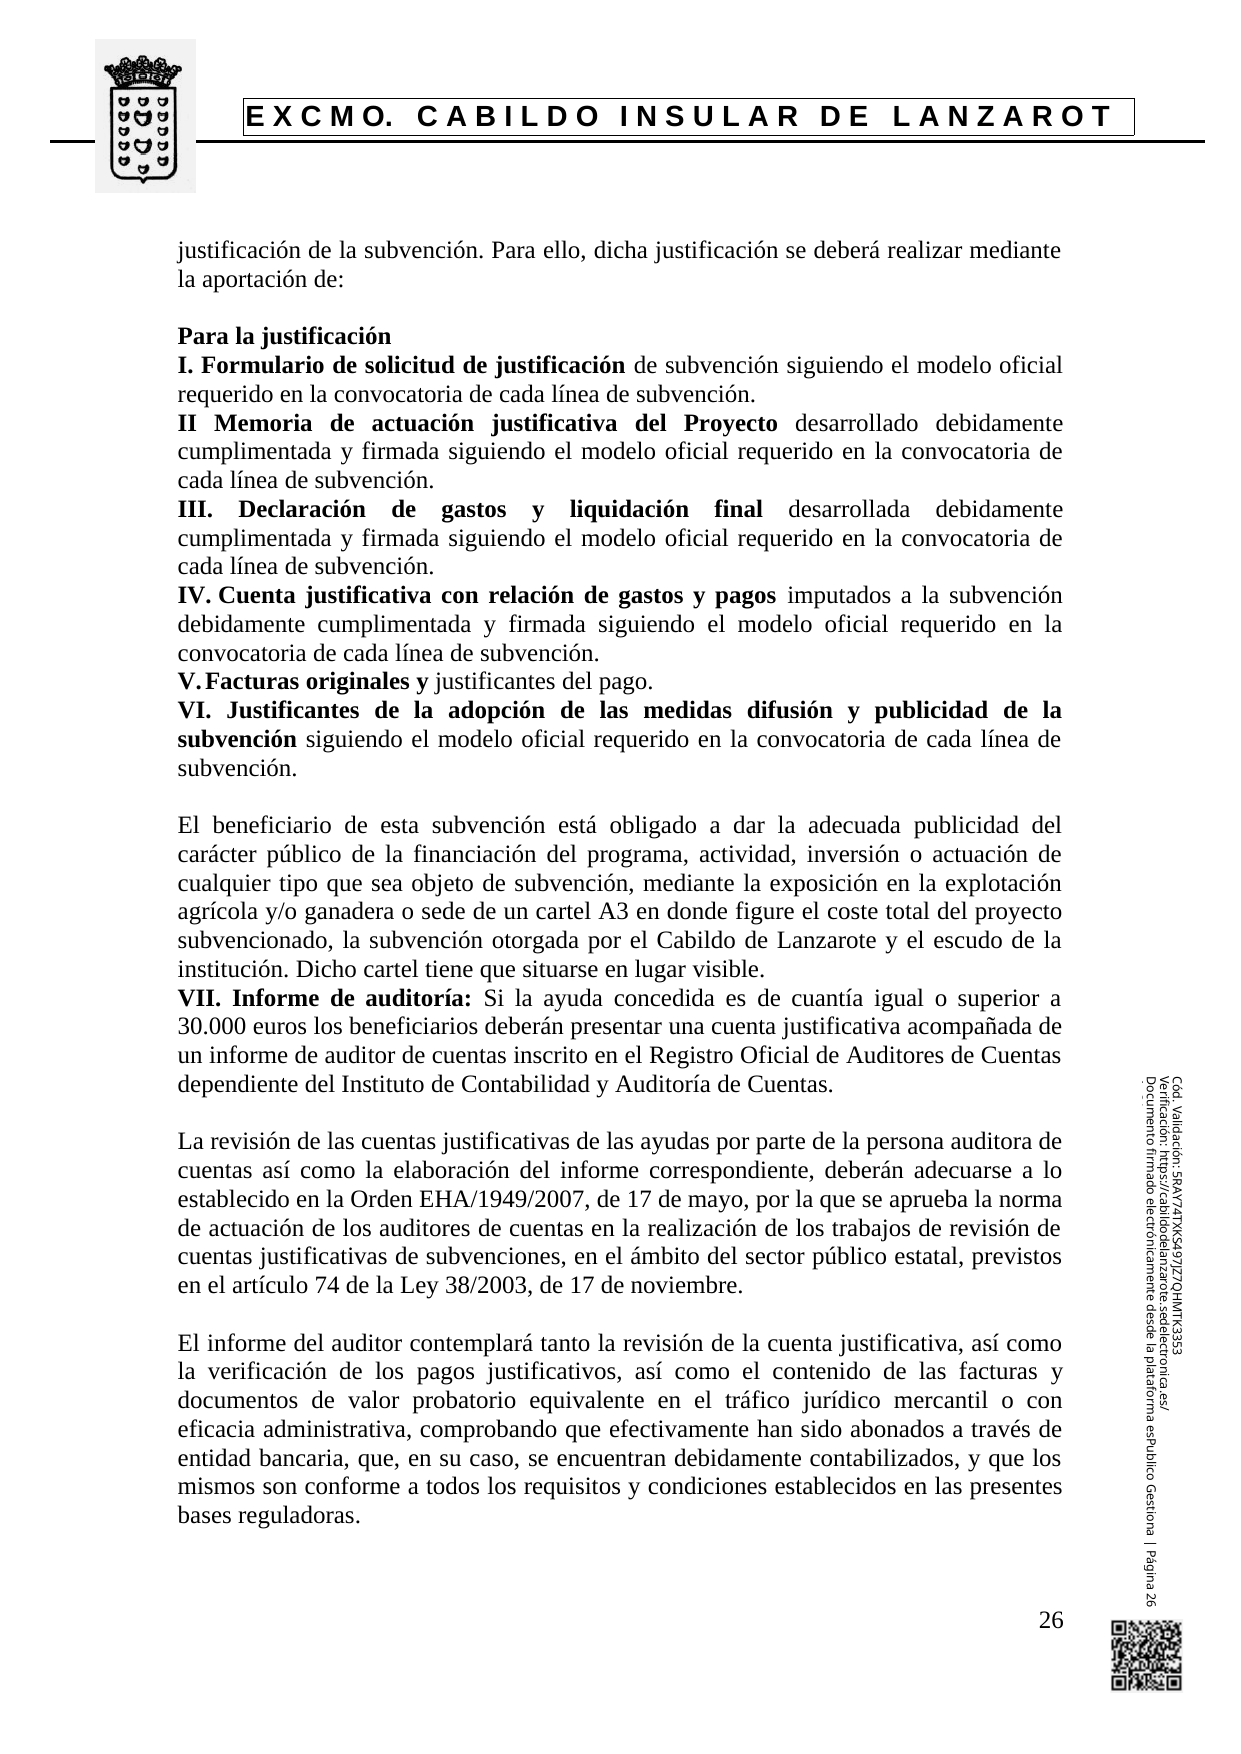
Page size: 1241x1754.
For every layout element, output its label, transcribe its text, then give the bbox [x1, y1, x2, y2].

text Documento firmado electrónicamente desde la plataforma esPublico Gestiona | Página 26 de 31 [1143, 1076, 1158, 1611]
text 30.000 euros los beneficiarios deberán presentar una cuenta justificativa acompañada de un informe de auditor de cuentas inscrito en el Registro Oficial de Auditores de Cuentas dependiente del Instituto de Contabilidad y Auditoría de Cuentas. [177, 1011, 1063, 1098]
picture [1110, 1619, 1184, 1693]
text justificación de la subvención. Para ello, dicha justificación se deberá realizar mediante la aportación de: [177, 235, 1063, 293]
list Justificantes de la adopción de las medidas difusión y publicidad de la subvención siguiendo el modelo oficial requerido en la convocatoria de cada línea de subvención. [177, 695, 1063, 781]
text El beneficiario de esta subvención está obligado a dar la adecuada publicidad del carácter público de la financiación del programa, actividad, inversión o actuación de cualquier tipo que sea objeto de subvención, mediante la exposición en la explotación agrícola y/o ganadera o sede de un cartel A3 en donde figure el coste total del proyecto subvencionado, la subvención otorgada por el Cabildo de Lanzarote y el escudo de la institución. Dicho cartel tiene que situarse en lugar visible. [177, 810, 1063, 983]
text I. Formulario de solicitud de justificación de subvención siguiendo el modelo oficial requerido en la convocatoria de cada línea de subvención. [177, 350, 1063, 408]
list Declaración de gastos y liquidación final desarrollada debidamente cumplimentada y firmada siguiendo el modelo oficial requerido en la convocatoria de cada línea de subvención. [177, 494, 1063, 580]
list Cuenta justificativa con relación de gastos y pagos imputados a la subvención debidamente cumplimentada y firmada siguiendo el modelo oficial requerido en la convocatoria de cada línea de subvención. [177, 580, 1063, 666]
picture [95, 39, 196, 193]
text El informe del auditor contemplará tanto la revisión de la cuenta justificativa, así como la verificación de los pagos justificativos, así como el contenido de las facturas y documentos de valor probatorio equivalente en el tráfico jurídico mercantil o con eficacia administrativa, comprobando que efectivamente han sido abonados a través de entidad bancaria, que, en su caso, se encuentran debidamente contabilizados, y que los mismos son conforme a todos los requisitos y condiciones establecidos en las presentes bases reguladoras. [177, 1328, 1063, 1529]
text II Memoria de actuación justificativa del Proyecto desarrollado debidamente cumplimentada y firmada siguiendo el modelo oficial requerido en la convocatoria de cada línea de subvención. [177, 408, 1064, 494]
list Facturas originales y justificantes del pago. [177, 666, 1194, 695]
text La revisión de las cuentas justificativas de las ayudas por parte de la persona auditora de cuentas así como la elaboración del informe correspondiente, deberán adecuarse a lo establecido en la Orden EHA/1949/2007, de 17 de mayo, por la que se aprueba la norma de actuación de los auditores de cuentas en la realización de los trabajos de revisión de cuentas justificativas de subvenciones, en el ámbito del sector público estatal, previstos en el artículo 74 de la Ley 38/2003, de 17 de noviembre. [177, 1126, 1063, 1299]
list Informe de auditoría: Si la ayuda concedida es de cuantía igual o superior a [177, 983, 1194, 1011]
text Verificación: https://cabildodelanzarote.sedelectronica.es/ [1158, 1076, 1171, 1611]
subtitle Para la justificación [177, 321, 1194, 350]
text Cód. Validación: 5RAY74TXKS497JZ7QHMTK3353 [1171, 1076, 1184, 1611]
text 26 [58, 1605, 1063, 1634]
